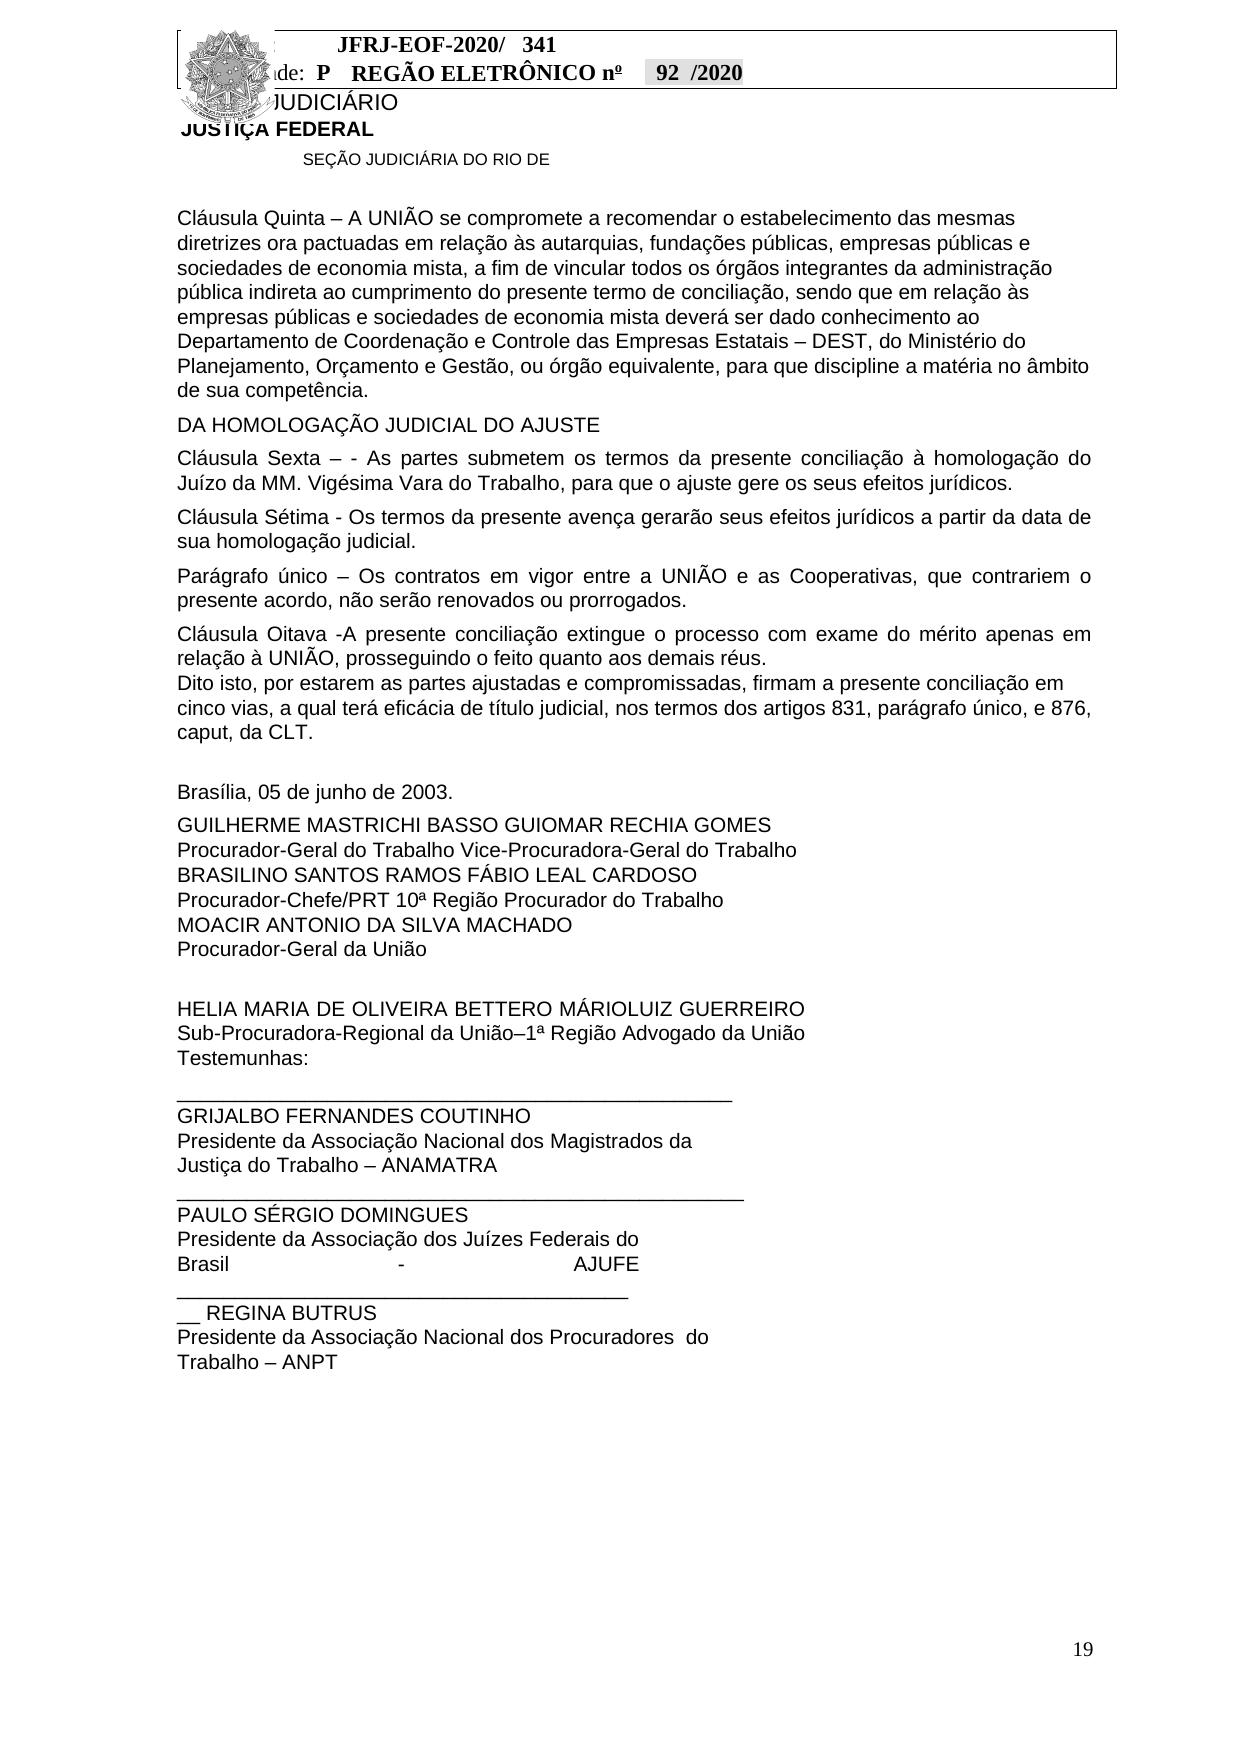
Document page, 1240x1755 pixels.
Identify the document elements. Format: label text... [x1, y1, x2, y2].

text MOACIR ANTONIO DA SILVA MACHADO [177, 912, 1093, 936]
text Cláusula Oitava -A presente conciliação extingue o processo com exame do mérito apenas em relação à UNIÃO, prosseguindo o feito quanto aos demais réus. [177, 622, 1093, 670]
text GRIJALBO FERNANDES COUTINHO [177, 1104, 1093, 1128]
text Cláusula Sétima - Os termos da presente avença gerarão seus efeitos jurídicos a partir da data de sua homologação judicial. [177, 505, 1093, 553]
text Dito isto, por estarem as partes ajustadas e compromissadas, firmam a presente conciliação em cinco vias, a qual terá eficácia de título judicial, nos termos dos artigos 831, parágrafo único, e 876, caput, da CLT. [177, 671, 1093, 744]
text BRASILINO SANTOS RAMOS FÁBIO LEAL CARDOSO [177, 863, 1093, 887]
text Procurador-Geral da União [177, 937, 1093, 961]
text Brasília, 05 de junho de 2003. [177, 779, 1093, 803]
text GUILHERME MASTRICHI BASSO GUIOMAR RECHIA GOMES [177, 813, 1093, 837]
text HELIA MARIA DE OLIVEIRA BETTERO MÁRIOLUIZ GUERREIRO Sub-Procuradora-Regional da União–1ª Região Advogado da União Testemunhas: [177, 997, 806, 1069]
text _________________________________________________ [177, 1178, 1093, 1202]
text Presidente da Associação Nacional dos Procuradores do Trabalho – ANPT [177, 1325, 710, 1373]
text Presidente da Associação Nacional dos Magistrados da Justiça do Trabalho – ANAMATRA [177, 1128, 693, 1177]
text Procurador-Geral do Trabalho Vice-Procuradora-Geral do Trabalho [177, 838, 1093, 862]
text Cláusula Quinta – A UNIÃO se compromete a recomendar o estabelecimento das mesmas diretrizes ora pactuadas em relação às autarquias, fundações públicas, empresas públicas e sociedades de economia mista, a fim de vincular todos os órgãos integrantes da administração pública indireta ao cumprimento do presente termo de conciliação, sendo que em relação às empresas públicas e sociedades de economia mista deverá ser dado conhecimento ao Departamento de Coordenação e Controle das Empresas Estatais – DEST, do Ministério do Planejamento, Orçamento e Gestão, ou órgão equivalente, para que discipline a matéria no âmbito de sua competência. [177, 206, 1093, 402]
text Parágrafo único – Os contratos em vigor entre a UNIÃO e as Cooperativas, que contrariem o presente acordo, não serão renovados ou prorrogados. [177, 563, 1093, 612]
text Cláusula Sexta – - As partes submetem os termos da presente conciliação à homologação do Juízo da MM. Vigésima Vara do Trabalho, para que o ajuste gere os seus efeitos jurídicos. [177, 446, 1093, 494]
text Procurador-Chefe/PRT 10ª Região Procurador do Trabalho [177, 888, 1093, 912]
text Presidente da Associação dos Juízes Federais do Brasil - AJUFE _________________________________________ REGINA BUTRUS [177, 1227, 639, 1324]
text PAULO SÉRGIO DOMINGUES [177, 1202, 1093, 1226]
text ________________________________________________ [177, 1079, 1093, 1103]
text DA HOMOLOGAÇÃO JUDICIAL DO AJUSTE [177, 412, 1093, 436]
